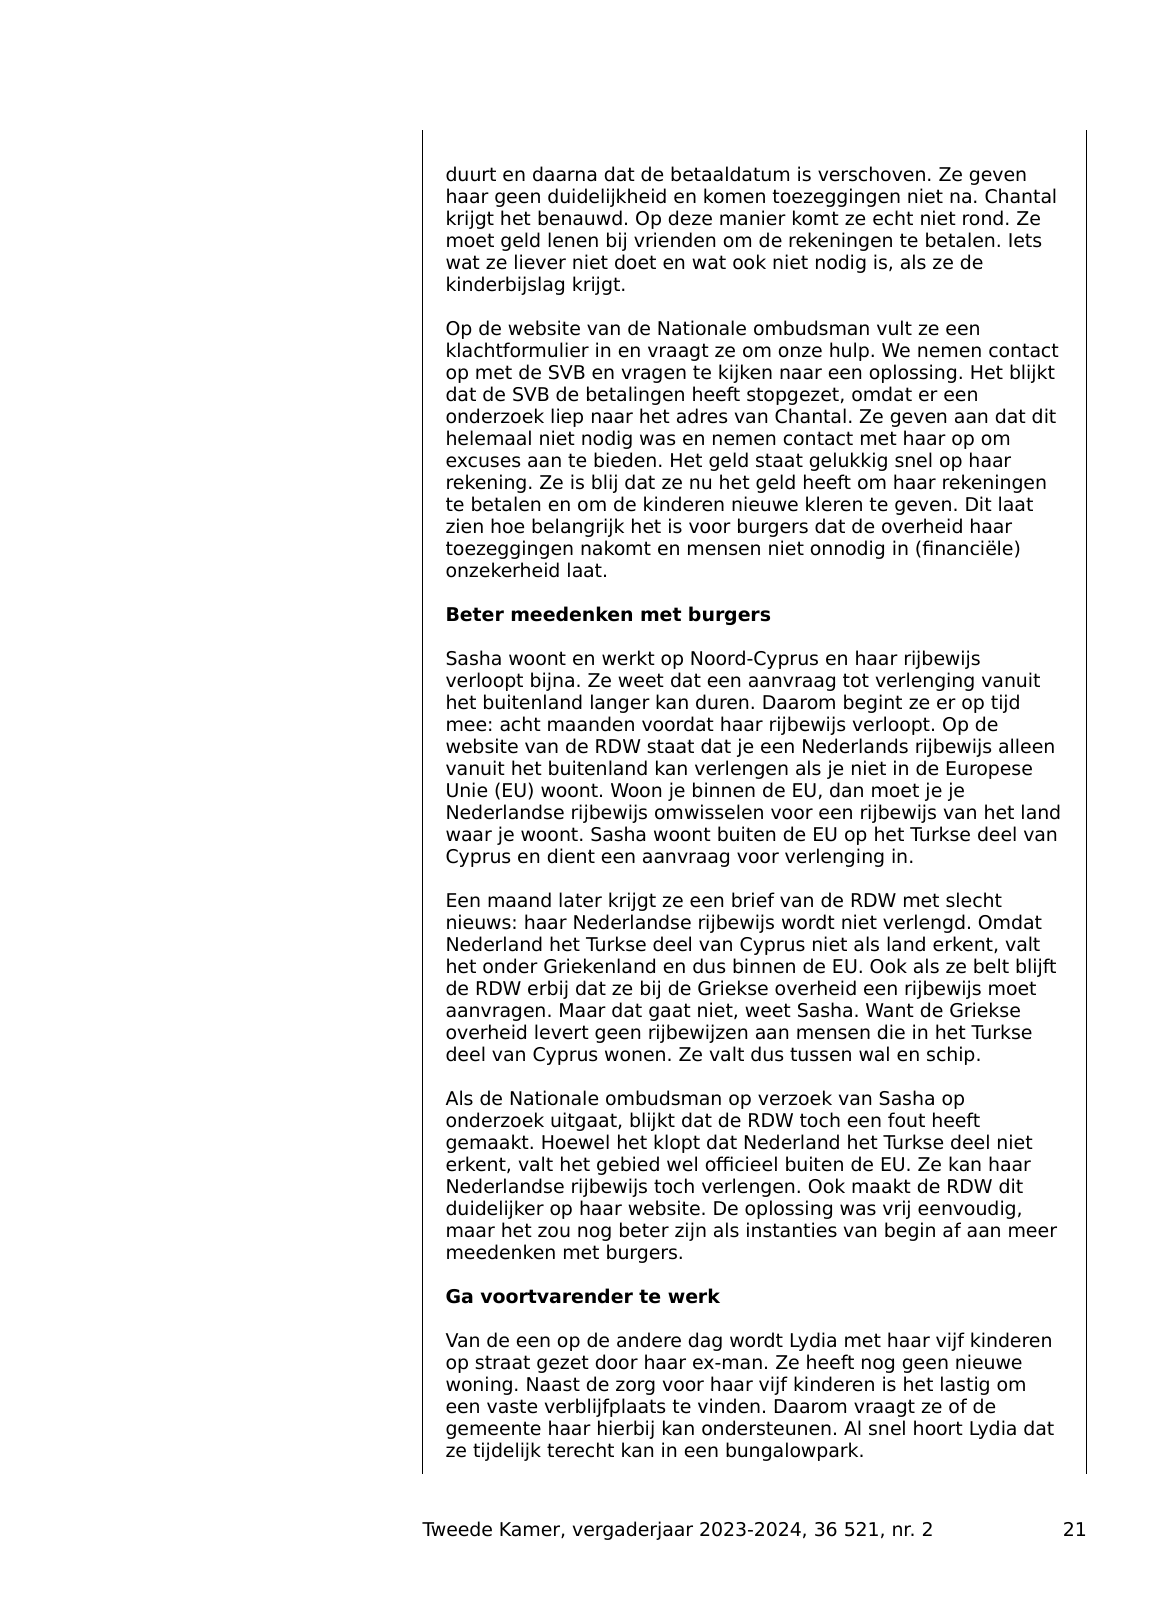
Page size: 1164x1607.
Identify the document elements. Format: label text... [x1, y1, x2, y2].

table_header duurt en daarna dat de betaaldatum is verschoven. Ze geven haar geen duidelijkheid en komen toezeggingen niet na. Chantal krijgt het benauwd. Op deze manier komt ze echt niet rond. Ze moet geld lenen bij vrienden om de rekeningen te betalen. Iets wat ze liever niet doet en wat ook niet nodig is, als ze de kinderbijslag krijgt. Op de website van de Nationale ombudsman vult ze een klachtformulier in en vraagt ze om onze hulp. We nemen contact op met de SVB en vragen te kijken naar een oplossing. Het blijkt dat de SVB de betalingen heeft stopgezet, omdat er een onderzoek liep naar het adres van Chantal. Ze geven aan dat dit helemaal niet nodig was en nemen contact met haar op om excuses aan te bieden. Het geld staat gelukkig snel op haar rekening. Ze is blij dat ze nu het geld heeft om haar rekeningen te betalen en om de kinderen nieuwe kleren te geven. Dit laat zien hoe belangrijk het is voor burgers dat de overheid haar toezeggingen nakomt en mensen niet onnodig in (financiële) onzekerheid laat. Beter meedenken met burgers Sasha woont en werkt op Noord-Cyprus en haar rijbewijs verloopt bijna. Ze weet dat een aanvraag tot verlenging vanuit het buitenland langer kan duren. Daarom begint ze er op tijd mee: acht maanden voordat haar rijbewijs verloopt. Op de website van de RDW staat dat je een Nederlands rijbewijs alleen vanuit het buitenland kan verlengen als je niet in de Europese Unie (EU) woont. Woon je binnen de EU, dan moet je je Nederlandse rijbewijs omwisselen voor een rijbewijs van het land waar je woont. Sasha woont buiten de EU op het Turkse deel van Cyprus en dient een aanvraag voor verlenging in. Een maand later krijgt ze een brief van de RDW met slecht nieuws: haar Nederlandse rijbewijs wordt niet verlengd. Omdat Nederland het Turkse deel van Cyprus niet als land erkent, valt het onder Griekenland en dus binnen de EU. Ook als ze belt blijft de RDW erbij dat ze bij de Griekse overheid een rijbewijs moet aanvragen. Maar dat gaat niet, weet Sasha. Want de Griekse overheid levert geen rijbewijzen aan mensen die in het Turkse deel van Cyprus wonen. Ze valt dus tussen wal en schip. Als de Nationale ombudsman op verzoek van Sasha op onderzoek uitgaat, blijkt dat de RDW toch een fout heeft gemaakt. Hoewel het klopt dat Nederland het Turkse deel niet erkent, valt het gebied wel officieel buiten de EU. Ze kan haar Nederlandse rijbewijs toch verlengen. Ook maakt de RDW dit duidelijker op haar website. De oplossing was vrij eenvoudig, maar het zou nog beter zijn als instanties van begin af aan meer meedenken met burgers. Ga voortvarender te werk Van de een op de andere dag wordt Lydia met haar vijf kinderen op straat gezet door haar ex-man. Ze heeft nog geen nieuwe woning. Naast de zorg voor haar vijf kinderen is het lastig om een vaste verblijfplaats te vinden. Daarom vraagt ze of de gemeente haar hierbij kan ondersteunen. Al snel hoort Lydia dat ze tijdelijk terecht kan in een bungalowpark. [423, 130, 1086, 1474]
